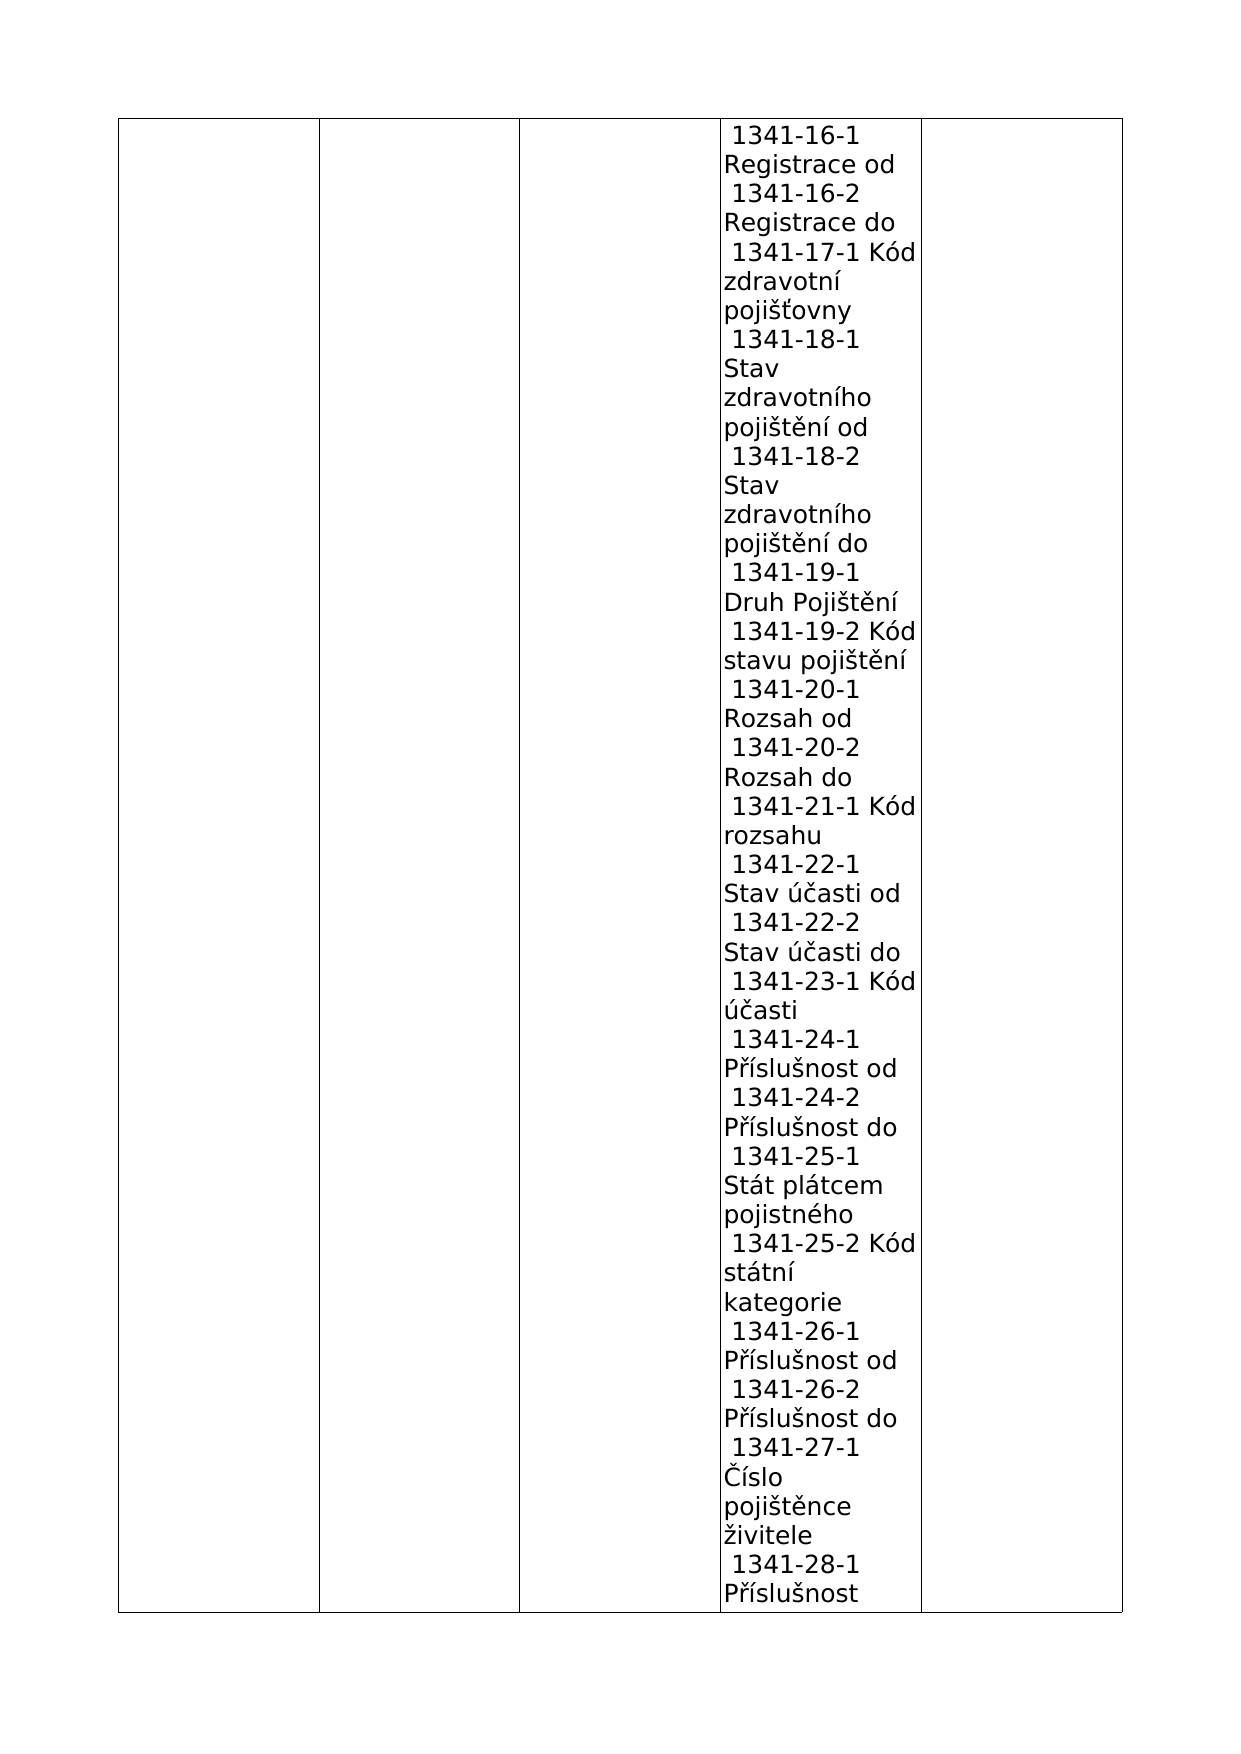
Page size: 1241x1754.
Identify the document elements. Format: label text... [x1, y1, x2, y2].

table_cell [320, 119, 519, 1612]
table_cell [520, 119, 720, 1612]
table_cell 1341-16-1 Registrace od 1341-16-2 Registrace do 1341-17-1 Kód zdravotní pojišťovny 1341-18-1 Stav zdravotního pojištění od 1341-18-2 Stav zdravotního pojištění do 1341-19-1 Druh Pojištění 1341-19-2 Kód stavu pojištění 1341-20-1 Rozsah od 1341-20-2 Rozsah do 1341-21-1 Kód rozsahu 1341-22-1 Stav účasti od 1341-22-2 Stav účasti do 1341-23-1 Kód účasti 1341-24-1 Příslušnost od 1341-24-2 Příslušnost do 1341-25-1 Stát plátcem pojistného 1341-25-2 Kód státní kategorie 1341-26-1 Příslušnost od 1341-26-2 Příslušnost do 1341-27-1 Číslo pojištěnce živitele 1341-28-1 Příslušnost [721, 119, 921, 1612]
table_cell [119, 119, 319, 1612]
table_cell [922, 119, 1122, 1612]
